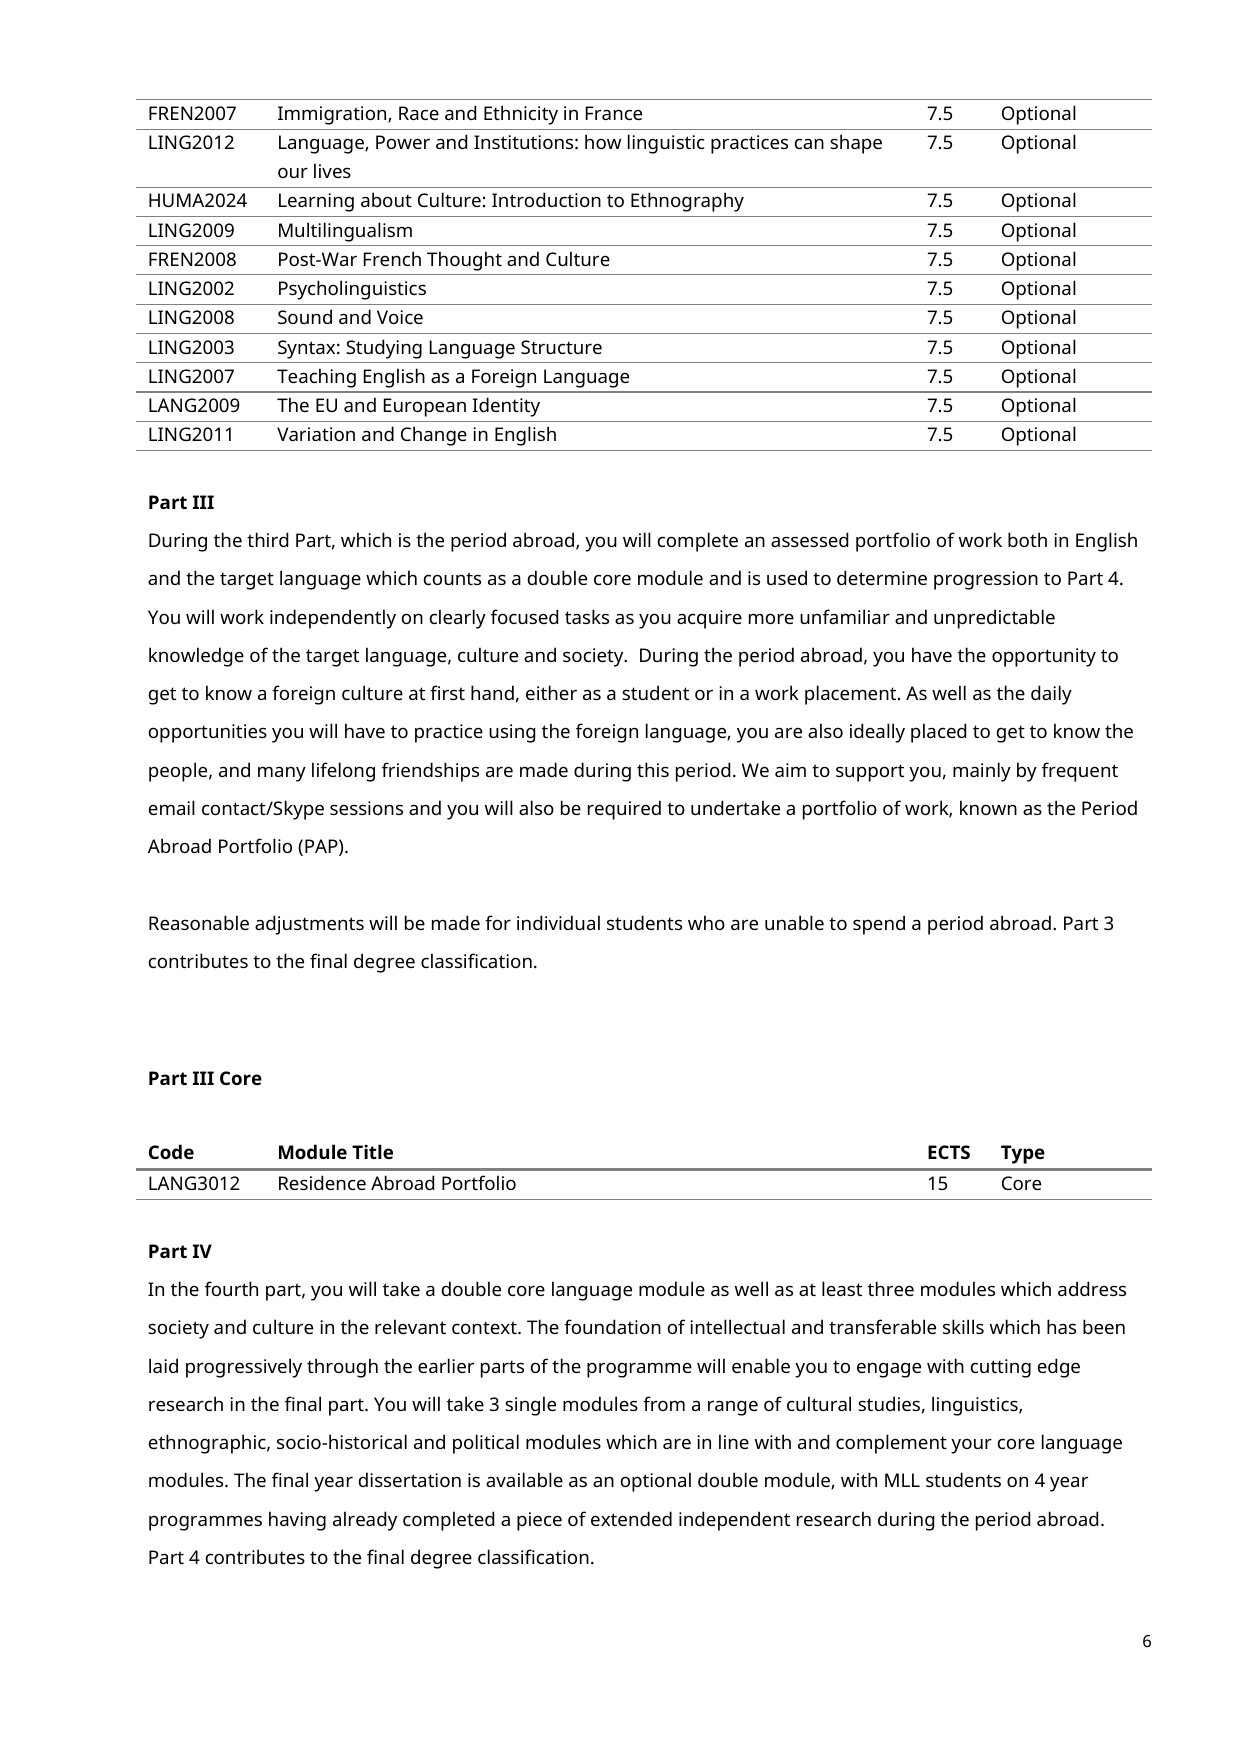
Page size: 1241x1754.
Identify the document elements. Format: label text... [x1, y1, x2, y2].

table_cell Part III Core [136, 1027, 1152, 1139]
table_cell LING2012 [136, 130, 266, 187]
table_cell The EU and European Identity [266, 393, 916, 421]
table_cell 7.5 [916, 393, 989, 421]
table_cell 15 [916, 1171, 989, 1199]
table_cell Learning about Culture: Introduction to Ethnography [266, 188, 916, 216]
table_cell 7.5 [916, 422, 989, 450]
table_cell ECTS [916, 1139, 989, 1168]
table_cell Part III During the third Part, which is the period abroad, you will complete an assessed portfolio of work both in English and the target language which counts as a double core module and is used to determine progression to Part 4. You will work independently on clearly focused tasks as you acquire more unfamiliar and unpredictable knowledge of the target language, culture and society. During the period abroad, you have the opportunity to get to know a foreign culture at first hand, either as a student or in a work placement. As well as the daily opportunities you will have to practice using the foreign language, you are also ideally placed to get to know the people, and many lifelong friendships are made during this period. We aim to support you, mainly by frequent email contact/Skype sessions and you will also be required to undertake a portfolio of work, known as the Period Abroad Portfolio (PAP). Reasonable adjustments will be made for individual students who are unable to spend a period abroad. Part 3 contributes to the final degree classification. [136, 451, 1152, 1027]
table_cell Type [989, 1139, 1152, 1168]
table_cell 7.5 [916, 275, 989, 304]
table_cell Syntax: Studying Language Structure [266, 334, 916, 362]
table_cell LING2011 [136, 422, 266, 450]
table_cell 7.5 [916, 130, 989, 187]
table_cell Psycholinguistics [266, 275, 916, 304]
table_cell 7.5 [916, 305, 989, 333]
table_cell FREN2008 [136, 246, 266, 274]
table_cell Core [989, 1171, 1152, 1199]
table_cell Variation and Change in English [266, 422, 916, 450]
table_cell Optional [989, 334, 1152, 362]
table_cell Optional [989, 422, 1152, 450]
table_cell Optional [989, 188, 1152, 216]
table_cell Optional [989, 393, 1152, 421]
table_cell Optional [989, 100, 1152, 128]
table_cell Optional [989, 305, 1152, 333]
table_cell Optional [989, 363, 1152, 391]
table_cell Sound and Voice [266, 305, 916, 333]
table_cell 7.5 [916, 246, 989, 274]
table_cell 7.5 [916, 217, 989, 245]
table_cell Multilingualism [266, 217, 916, 245]
table_cell HUMA2024 [136, 188, 266, 216]
table_cell Optional [989, 217, 1152, 245]
table_cell 7.5 [916, 188, 989, 216]
table_cell LING2007 [136, 363, 266, 391]
table_cell Residence Abroad Portfolio [266, 1171, 916, 1199]
table_cell Optional [989, 275, 1152, 304]
table_cell 7.5 [916, 100, 989, 128]
table_cell 7.5 [916, 334, 989, 362]
table_cell LING2009 [136, 217, 266, 245]
table_cell LING2002 [136, 275, 266, 304]
table_cell LING2008 [136, 305, 266, 333]
table_cell 7.5 [916, 363, 989, 391]
table_cell Code [136, 1139, 266, 1168]
table_cell Module Title [266, 1139, 916, 1168]
table_cell LANG3012 [136, 1171, 266, 1199]
table_cell Immigration, Race and Ethnicity in France [266, 100, 916, 128]
table_cell Part IV In the fourth part, you will take a double core language module as well as at least three modules which address society and culture in the relevant context. The foundation of intellectual and transferable skills which has been laid progressively through the earlier parts of the programme will enable you to engage with cutting edge research in the final part. You will take 3 single modules from a range of cultural studies, linguistics, ethnographic, socio-historical and political modules which are in line with and complement your core language modules. The final year dissertation is available as an optional double module, with MLL students on 4 year programmes having already completed a piece of extended independent research during the period abroad. Part 4 contributes to the final degree classification. [136, 1200, 1152, 1623]
table_cell Teaching English as a Foreign Language [266, 363, 916, 391]
table_cell FREN2007 [136, 100, 266, 128]
table_cell Post-War French Thought and Culture [266, 246, 916, 274]
table_cell Language, Power and Institutions: how linguistic practices can shape our lives [266, 130, 916, 187]
table_cell Optional [989, 130, 1152, 187]
table_cell Optional [989, 246, 1152, 274]
table_cell LANG2009 [136, 393, 266, 421]
table_cell LING2003 [136, 334, 266, 362]
